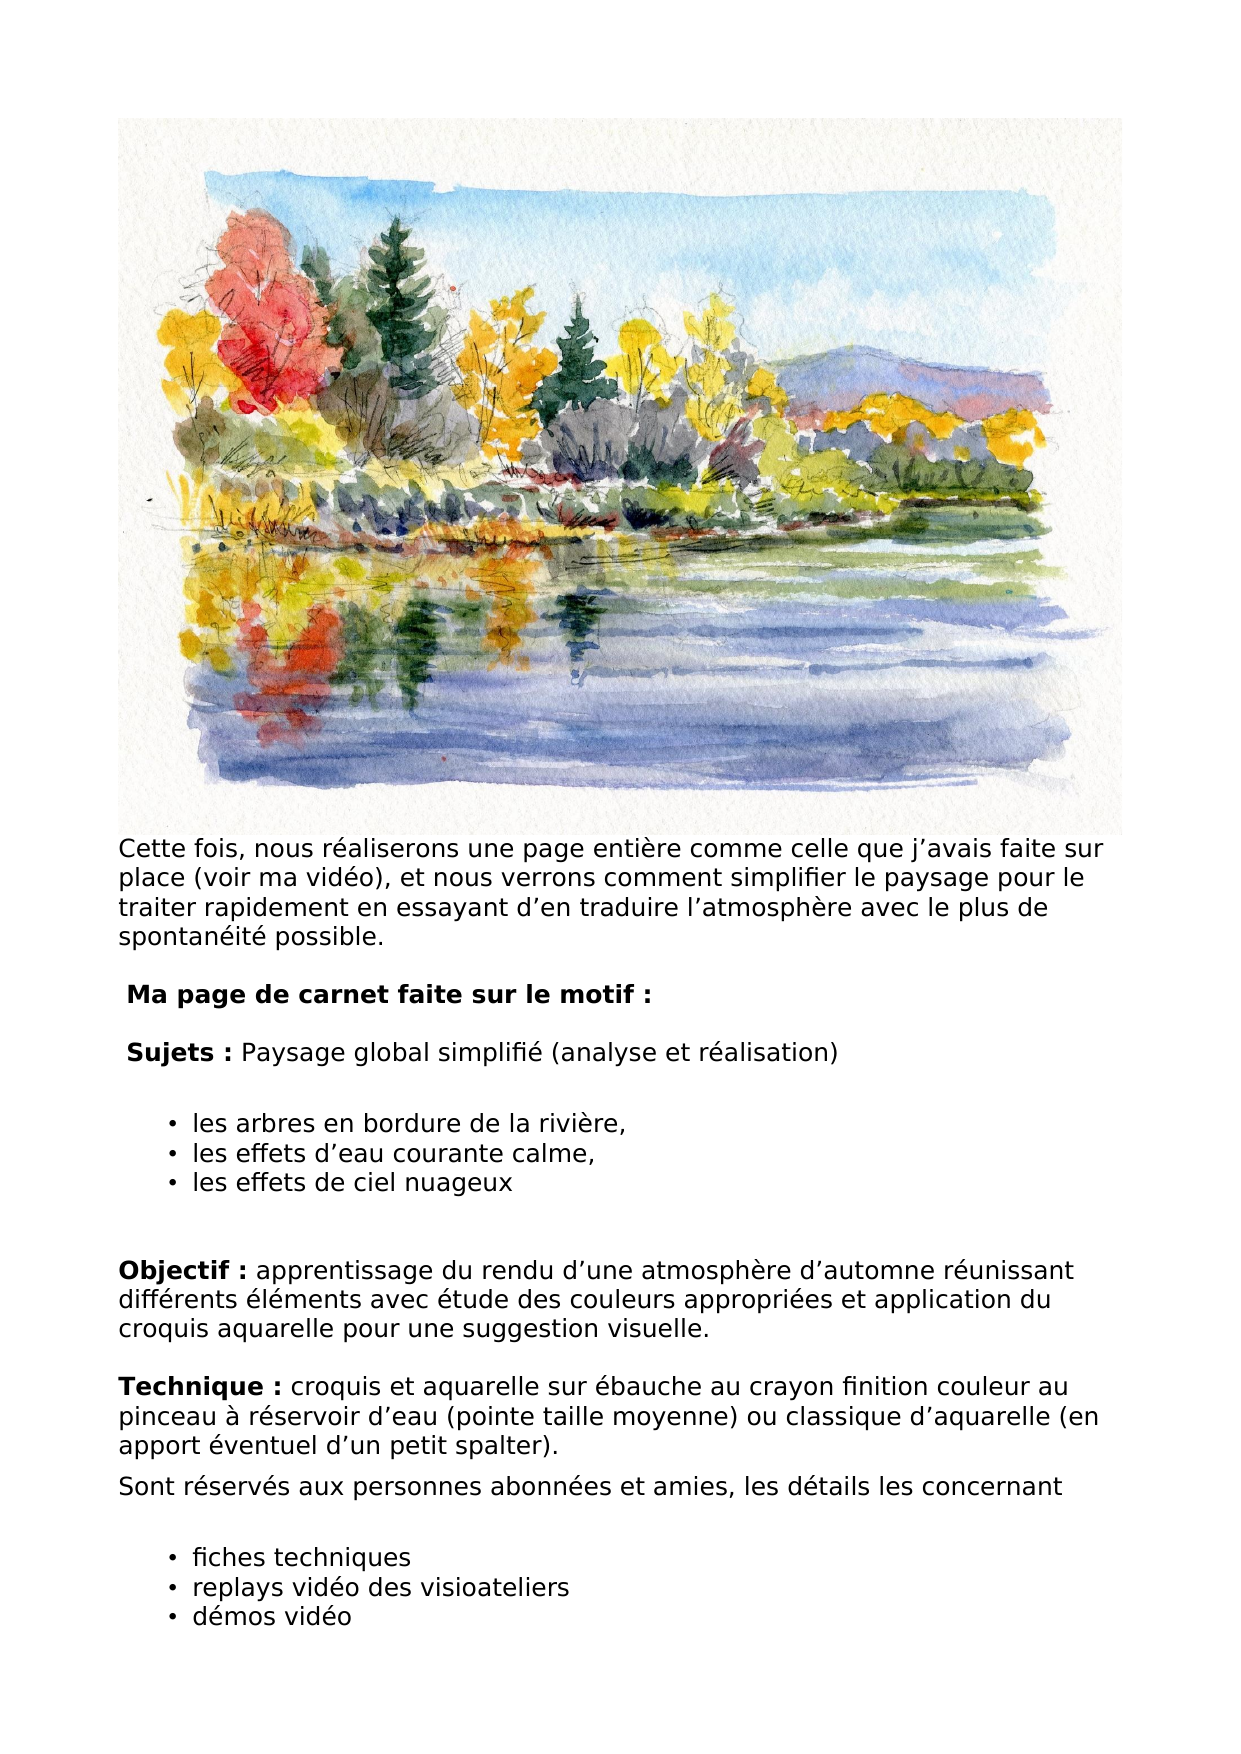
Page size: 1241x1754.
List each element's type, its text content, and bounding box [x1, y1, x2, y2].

list fiches techniques [177, 1544, 1122, 1573]
list les effets de ciel nuageux [177, 1168, 1122, 1197]
list les effets d’eau courante calme, [177, 1139, 1122, 1168]
text Cette fois, nous réaliserons une page entière comme celle que j’avais faite sur place (voir ma vidéo), et nous verrons comment simplifier le paysage pour le traiter rapidement en essayant d’en traduire l’atmosphère avec le plus de spontanéité possible. Ma page de carnet faite sur le motif : Sujets : Paysage global simplifié (analyse et réalisation) [118, 835, 1122, 1068]
text Sont réservés aux personnes abonnées et amies, les détails les concernant [118, 1472, 1122, 1502]
list replays vidéo des visioateliers [177, 1573, 1122, 1602]
list démos vidéo [177, 1602, 1122, 1631]
text Objectif : apprentissage du rendu d’une atmosphère d’automne réunissant différents éléments avec étude des couleurs appropriées et application du croquis aquarelle pour une suggestion visuelle. Technique : croquis et aquarelle sur ébauche au crayon finition couleur au pinceau à réservoir d’eau (pointe taille moyenne) ou classique d’aquarelle (en apport éventuel d’un petit spalter). [118, 1227, 1122, 1460]
picture [118, 118, 1123, 835]
list les arbres en bordure de la rivière, [177, 1110, 1122, 1139]
